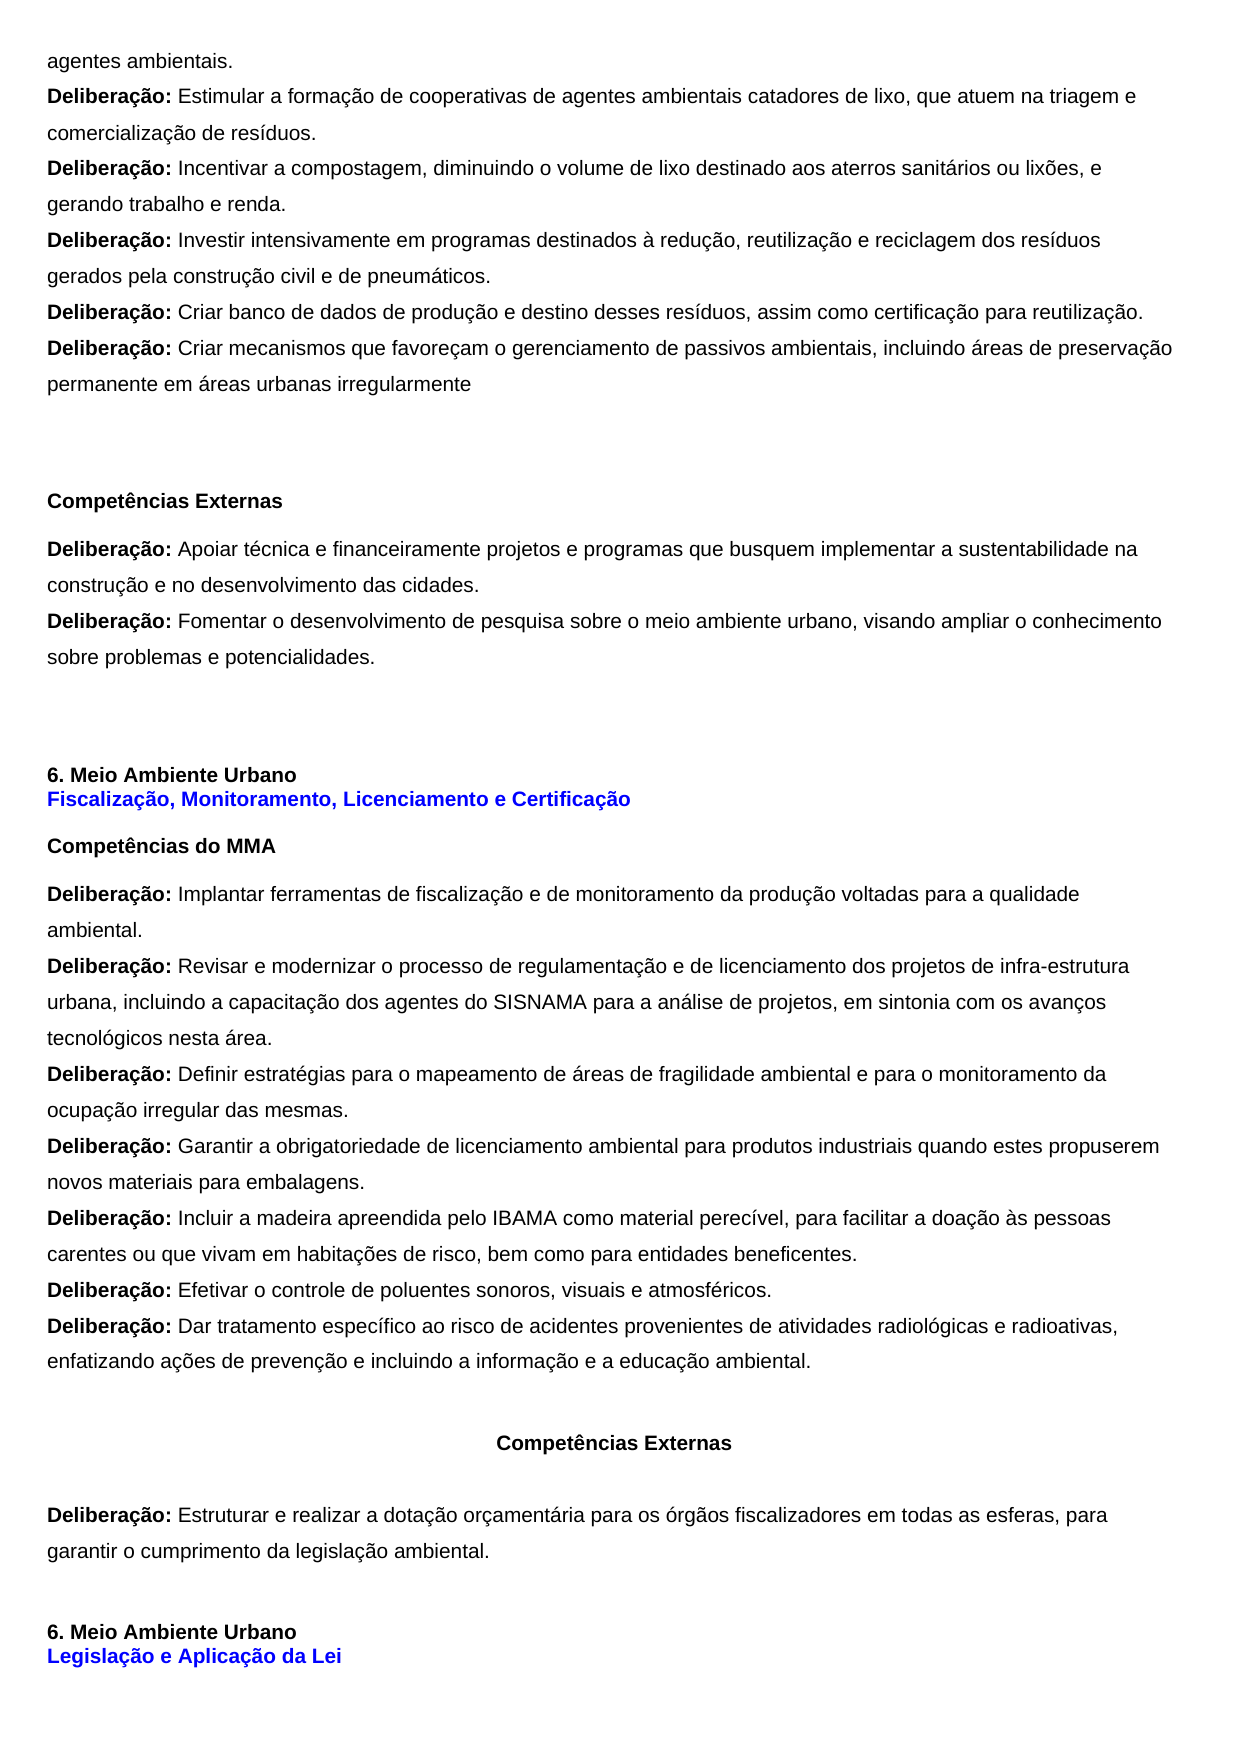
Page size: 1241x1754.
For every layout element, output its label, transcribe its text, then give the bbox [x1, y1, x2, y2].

text 6. Meio Ambiente Urbano [47, 762, 1181, 786]
text Deliberação: Apoiar técnica e financeiramente projetos e programas que busquem implementar a sustentabilidade na construção e no desenvolvimento das cidades. [47, 537, 1181, 597]
text Deliberação: Definir estratégias para o mapeamento de áreas de fragilidade ambiental e para o monitoramento da ocupação irregular das mesmas. [47, 1062, 1181, 1122]
text Deliberação: Implantar ferramentas de fiscalização e de monitoramento da produção voltadas para a qualidade ambiental. Deliberação: Revisar e modernizar o processo de regulamentação e de licenciamento dos projetos de infra-estrutura urbana, incluindo a capacitação dos agentes do SISNAMA para a análise de projetos, em sintonia com os avanços tecnológicos nesta área. [47, 882, 1181, 1050]
text Deliberação: Garantir a obrigatoriedade de licenciamento ambiental para produtos industriais quando estes propuserem novos materiais para embalagens. [47, 1134, 1181, 1194]
text Deliberação: Criar mecanismos que favoreçam o gerenciamento de passivos ambientais, incluindo áreas de preservação permanente em áreas urbanas irregularmente [47, 336, 1181, 439]
text 6. Meio Ambiente Urbano [47, 1620, 1181, 1644]
text agentes ambientais. [47, 48, 1181, 72]
text Competências do MMA [47, 834, 1181, 858]
text Deliberação: Estruturar e realizar a dotação orçamentária para os órgãos fiscalizadores em todas as esferas, para garantir o cumprimento da legislação ambiental. [47, 1503, 1181, 1606]
text Deliberação: Dar tratamento específico ao risco de acidentes provenientes de atividades radiológicas e radioativas, enfatizando ações de prevenção e incluindo a informação e a educação ambiental. [47, 1313, 1181, 1416]
text Deliberação: Fomentar o desenvolvimento de pesquisa sobre o meio ambiente urbano, visando ampliar o conhecimento sobre problemas e potencialidades. [47, 609, 1181, 712]
text Competências Externas [47, 489, 1181, 513]
text Fiscalização, Monitoramento, Licenciamento e Certificação [47, 786, 1181, 810]
text Deliberação: Efetivar o controle de poluentes sonoros, visuais e atmosféricos. [47, 1277, 1181, 1301]
text Legislação e Aplicação da Lei [47, 1644, 1181, 1668]
text Deliberação: Criar banco de dados de produção e destino desses resíduos, assim como certificação para reutilização. [47, 300, 1181, 324]
text Deliberação: Incluir a madeira apreendida pelo IBAMA como material perecível, para facilitar a doação às pessoas carentes ou que vivam em habitações de risco, bem como para entidades beneficentes. [47, 1206, 1181, 1266]
text Deliberação: Investir intensivamente em programas destinados à redução, reutilização e reciclagem dos resíduos gerados pela construção civil e de pneumáticos. [47, 228, 1181, 288]
text Competências Externas [47, 1431, 1181, 1455]
text Deliberação: Estimular a formação de cooperativas de agentes ambientais catadores de lixo, que atuem na triagem e comercialização de resíduos. [47, 84, 1181, 144]
text Deliberação: Incentivar a compostagem, diminuindo o volume de lixo destinado aos aterros sanitários ou lixões, e gerando trabalho e renda. [47, 156, 1181, 216]
